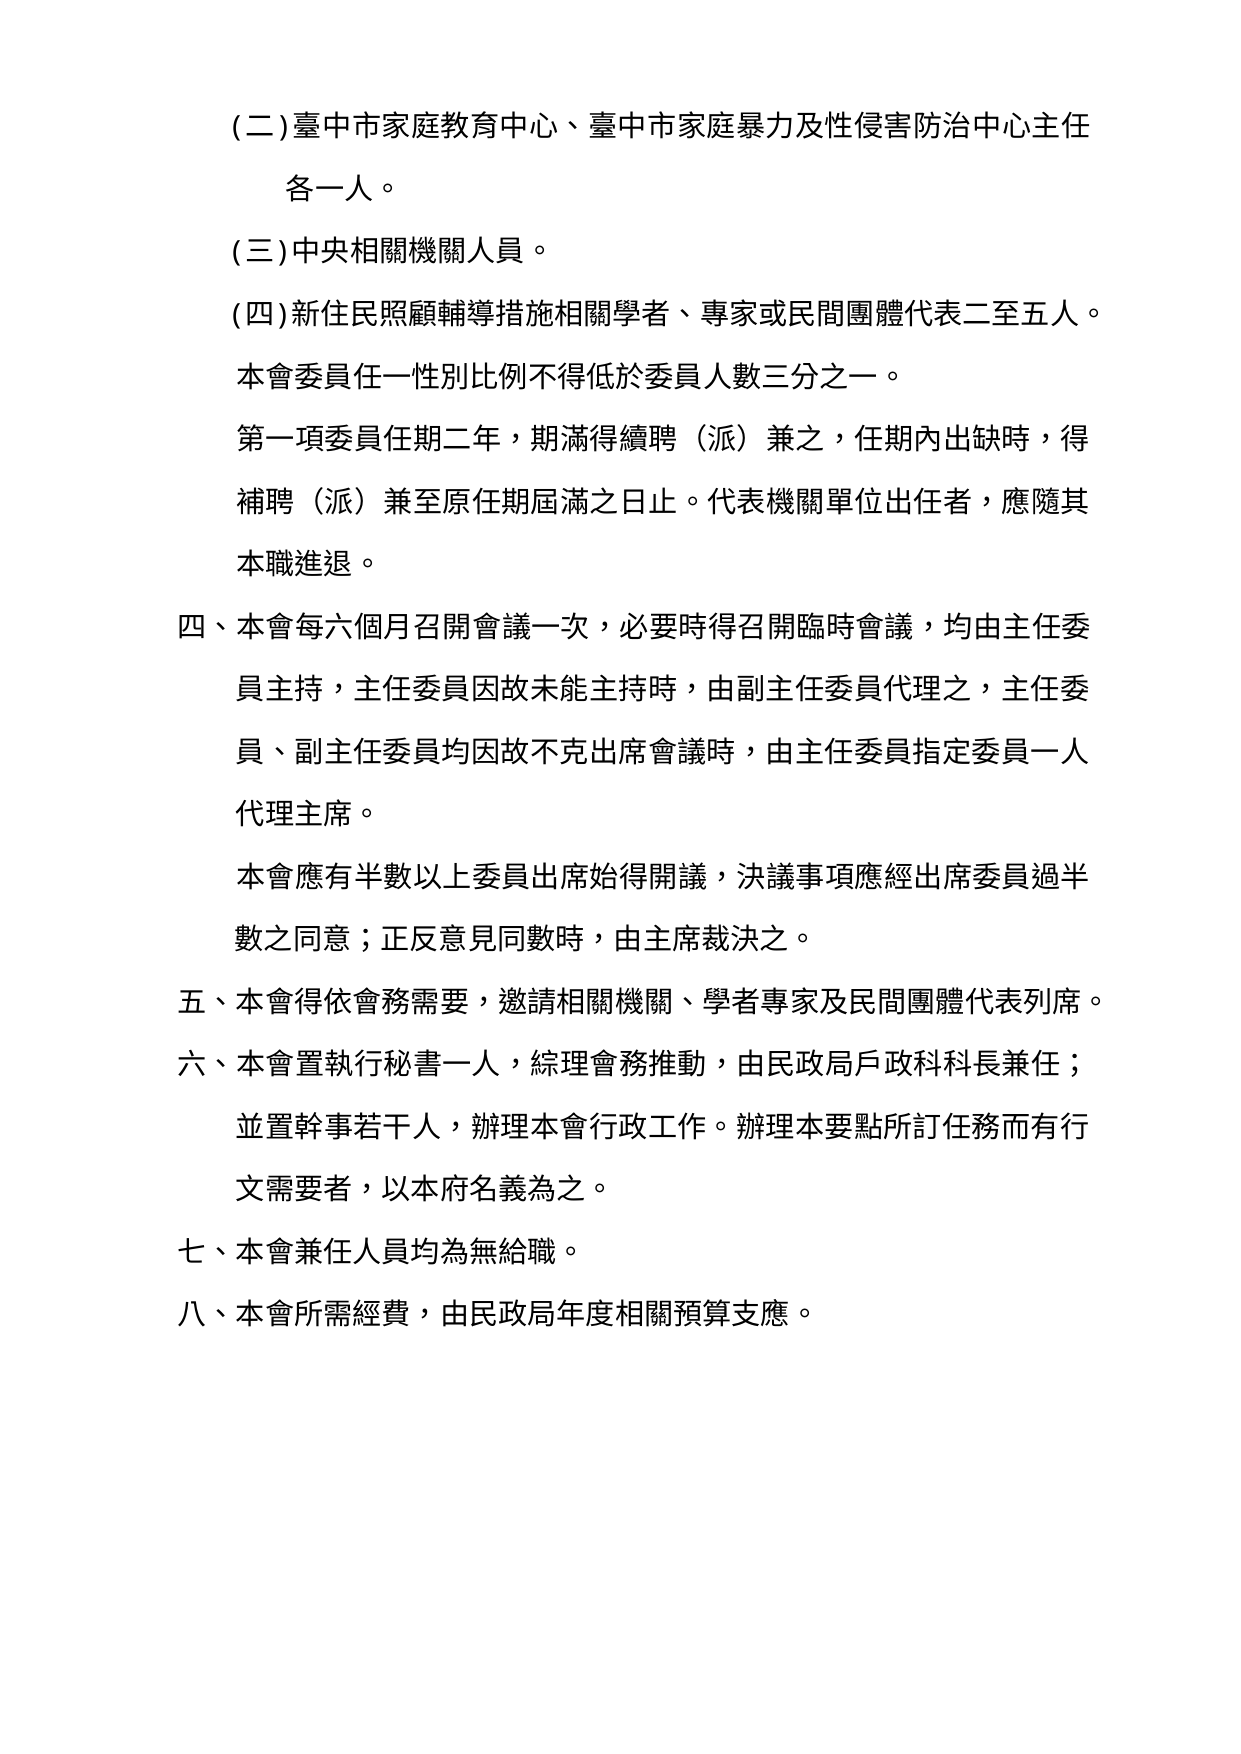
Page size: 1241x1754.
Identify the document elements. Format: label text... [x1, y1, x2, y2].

text 五、本會得依會務需要，邀請相關機關、學者專家及民間團體代表列席。 [177, 958, 1092, 1020]
text (三)中央相關機關人員。 [227, 208, 1092, 270]
text 本會委員任一性別比例不得低於委員人數三分之一。 [236, 333, 1092, 395]
text 四、本會每六個月召開會議一次，必要時得召開臨時會議，均由主任委員主持，主任委員因故未能主持時，由副主任委員代理之，主任委員、副主任委員均因故不克出席會議時，由主任委員指定委員一人代理主席。 [177, 583, 1092, 833]
text 本會應有半數以上委員出席始得開議，決議事項應經出席委員過半數之同意；正反意見同數時，由主席裁決之。 [234, 833, 1092, 958]
text 八、本會所需經費，由民政局年度相關預算支應。 [177, 1270, 1092, 1333]
text 六、本會置執行秘書一人，綜理會務推動，由民政局戶政科科長兼任；並置幹事若干人，辦理本會行政工作。辦理本要點所訂任務而有行文需要者，以本府名義為之。 [177, 1020, 1092, 1208]
text 七、本會兼任人員均為無給職。 [177, 1208, 1092, 1270]
text (二)臺中市家庭教育中心、臺中市家庭暴力及性侵害防治中心主任各一人。 [227, 83, 1092, 208]
text (四)新住民照顧輔導措施相關學者、專家或民間團體代表二至五人。 [227, 270, 1092, 333]
text 第一項委員任期二年，期滿得續聘（派）兼之，任期內出缺時，得補聘（派）兼至原任期屆滿之日止。代表機關單位出任者，應隨其本職進退。 [236, 395, 1092, 583]
